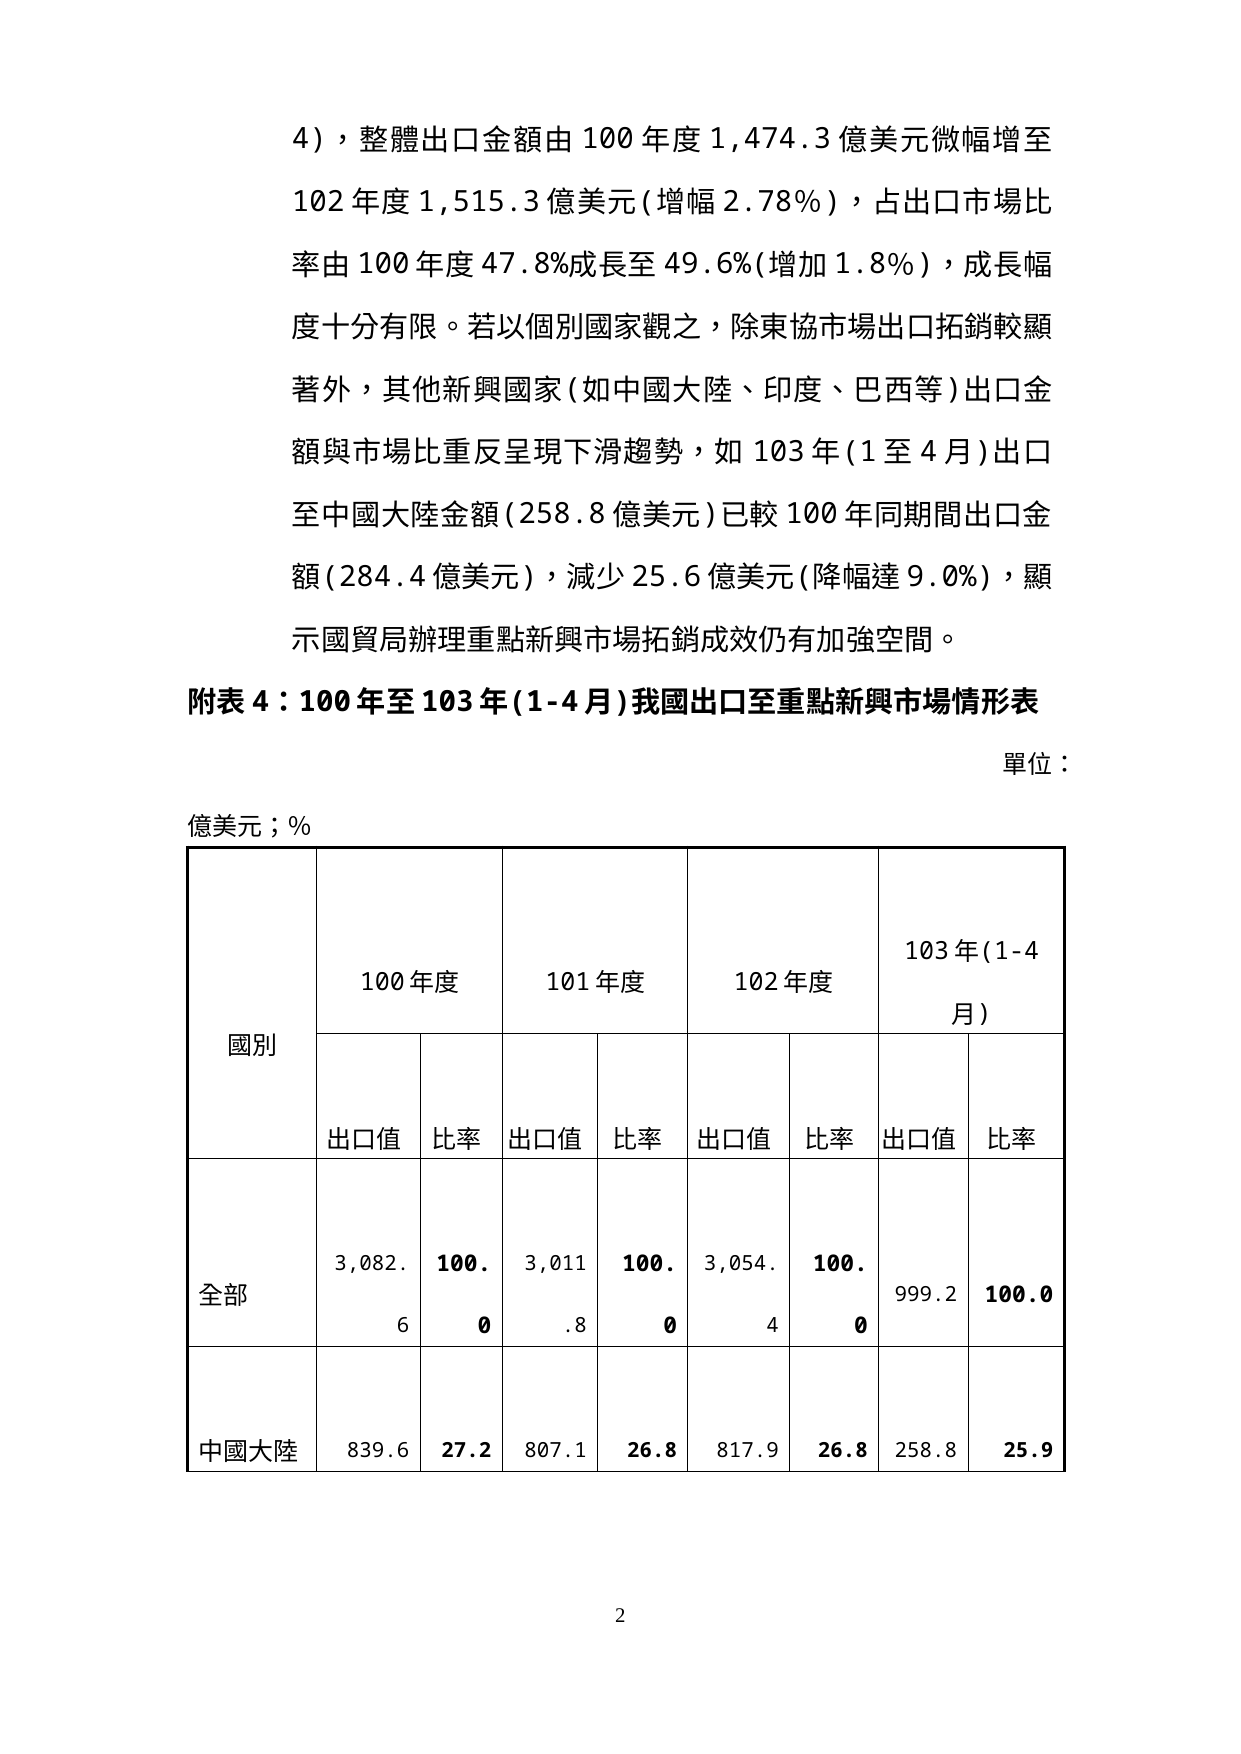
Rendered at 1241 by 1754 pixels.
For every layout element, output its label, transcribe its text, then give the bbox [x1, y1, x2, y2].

table_cell 比率 [598, 1034, 687, 1158]
text 附表4：100年至103年(1-4月)我國出口至重點新興市場情形表 [187, 658, 1053, 721]
table_cell 全部 [189, 1159, 316, 1346]
table_cell 出口值 [317, 1034, 420, 1158]
table_cell 比率 [969, 1034, 1063, 1158]
table_cell 3,054.4 [688, 1159, 789, 1346]
table_cell 3,082.6 [317, 1159, 420, 1346]
table_header 100年度 [317, 849, 502, 1033]
text 4)，整體出口金額由100年度1,474.3億美元微幅增至102年度1,515.3億美元(增幅2.78％)，占出口市場比率由100年度47.8%成長至49.6%(增加1.8％)，成長幅度十分有限。若以個別國家觀之，除東協市場出口拓銷較顯著外，其他新興國家(如中國大陸、印度、巴西等)出口金額與市場比重反呈現下滑趨勢，如103年(1至4月)出口至中國大陸金額(258.8億美元)已較100年同期間出口金額(284.4億美元)，減少25.6億美元(降幅達9.0%)，顯示國貿局辦理重點新興市場拓銷成效仍有加強空間。 [292, 96, 1053, 658]
table_cell 比率 [790, 1034, 878, 1158]
table_cell 807.1 [503, 1347, 597, 1471]
table_cell 258.8 [879, 1347, 968, 1471]
table_header 國別 [189, 849, 316, 1158]
table_cell 100.0 [421, 1159, 502, 1346]
table_cell 26.8 [790, 1347, 878, 1471]
table_cell 27.2 [421, 1347, 502, 1471]
table_header 102年度 [688, 849, 878, 1033]
table_cell 比率 [421, 1034, 502, 1158]
table_cell 100.0 [969, 1159, 1063, 1346]
table_cell 3,011.8 [503, 1159, 597, 1346]
text 單位：億美元；％ [187, 721, 1053, 846]
table_cell 999.2 [879, 1159, 968, 1346]
table_cell 出口值 [879, 1034, 968, 1158]
table_cell 100.0 [790, 1159, 878, 1346]
table_cell 817.9 [688, 1347, 789, 1471]
table_cell 25.9 [969, 1347, 1063, 1471]
table_cell 100.0 [598, 1159, 687, 1346]
table_header 101年度 [503, 849, 687, 1033]
table_cell 出口值 [503, 1034, 597, 1158]
table_cell 26.8 [598, 1347, 687, 1471]
table_header 103年(1-4月) [879, 849, 1063, 1033]
table_cell 出口值 [688, 1034, 789, 1158]
table_cell 中國大陸 [189, 1347, 316, 1471]
table_cell 839.6 [317, 1347, 420, 1471]
